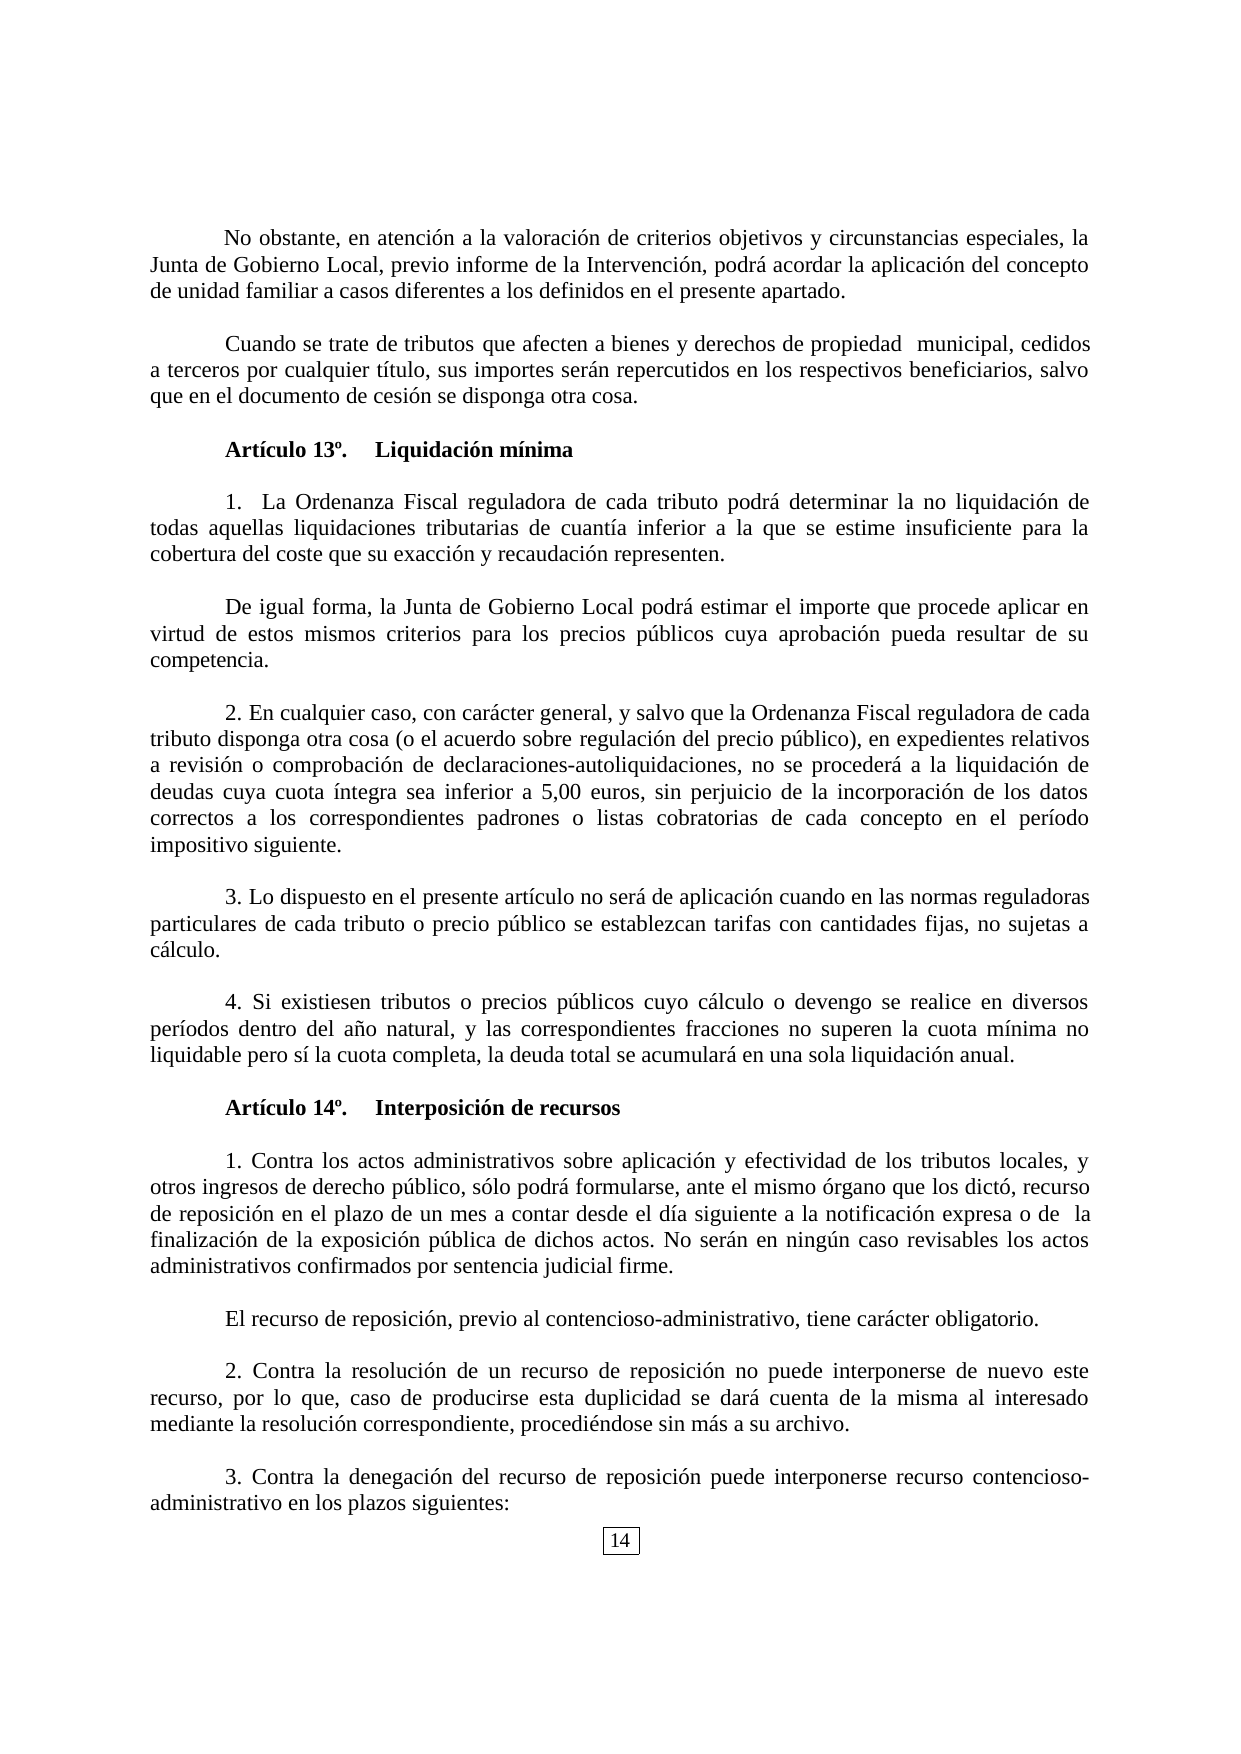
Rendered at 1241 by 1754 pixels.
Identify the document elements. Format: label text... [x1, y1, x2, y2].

list Lo dispuesto en el presente artículo no será de aplicación cuando en las normas reguladoras particulares de cada tributo o precio público se establezcan tarifas con cantidades fijas, no sujetas a cálculo. [150, 883, 1091, 962]
subtitle Artículo 13º. Liquidación mínima [225, 436, 1107, 462]
text El recurso de reposición, previo al contencioso-administrativo, tiene carácter obligatorio. [225, 1305, 1107, 1331]
list Contra la resolución de un recurso de reposición no puede interponerse de nuevo este recurso, por lo que, caso de producirse esta duplicidad se dará cuenta de la misma al interesado mediante la resolución correspondiente, procediéndose sin más a su archivo. [150, 1358, 1091, 1437]
list Contra los actos administrativos sobre aplicación y efectividad de los tributos locales, y otros ingresos de derecho público, sólo podrá formularse, ante el mismo órgano que los dictó, recurso de reposición en el plazo de un mes a contar desde el día siguiente a la notificación expresa o de la finalización de la exposición pública de dichos actos. No serán en ningún caso revisables los actos administrativos confirmados por sentencia judicial firme. [150, 1147, 1091, 1279]
text No obstante, en atención a la valoración de criterios objetivos y circunstancias especiales, la Junta de Gobierno Local, previo informe de la Intervención, podrá acordar la aplicación del concepto de unidad familiar a casos diferentes a los definidos en el presente apartado. [150, 224, 1090, 303]
text Cuando se trate de tributos que afecten a bienes y derechos de propiedad municipal, cedidos a terceros por cualquier título, sus importes serán repercutidos en los respectivos beneficiarios, salvo que en el documento de cesión se disponga otra cosa. [150, 330, 1091, 409]
list La Ordenanza Fiscal reguladora de cada tributo podrá determinar la no liquidación de todas aquellas liquidaciones tributarias de cuantía inferior a la que se estime insuficiente para la cobertura del coste que su exacción y recaudación representen. [150, 488, 1091, 567]
subtitle Artículo 14º. Interposición de recursos [225, 1094, 1107, 1121]
list En cualquier caso, con carácter general, y salvo que la Ordenanza Fiscal reguladora de cada tributo disponga otra cosa (o el acuerdo sobre regulación del precio público), en expedientes relativos a revisión o comprobación de declaraciones-autoliquidaciones, no se procederá a la liquidación de deudas cuya cuota íntegra sea inferior a 5,00 euros, sin perjuicio de la incorporación de los datos correctos a los correspondientes padrones o listas cobratorias de cada concepto en el período impositivo siguiente. [150, 699, 1091, 857]
list Contra la denegación del recurso de reposición puede interponerse recurso contencioso- administrativo en los plazos siguientes: [150, 1463, 1091, 1516]
text De igual forma, la Junta de Gobierno Local podrá estimar el importe que procede aplicar en virtud de estos mismos criterios para los precios públicos cuya aprobación pueda resultar de su competencia. [150, 593, 1091, 672]
list Si existiesen tributos o precios públicos cuyo cálculo o devengo se realice en diversos períodos dentro del año natural, y las correspondientes fracciones no superen la cuota mínima no liquidable pero sí la cuota completa, la deuda total se acumulará en una sola liquidación anual. [150, 988, 1091, 1067]
